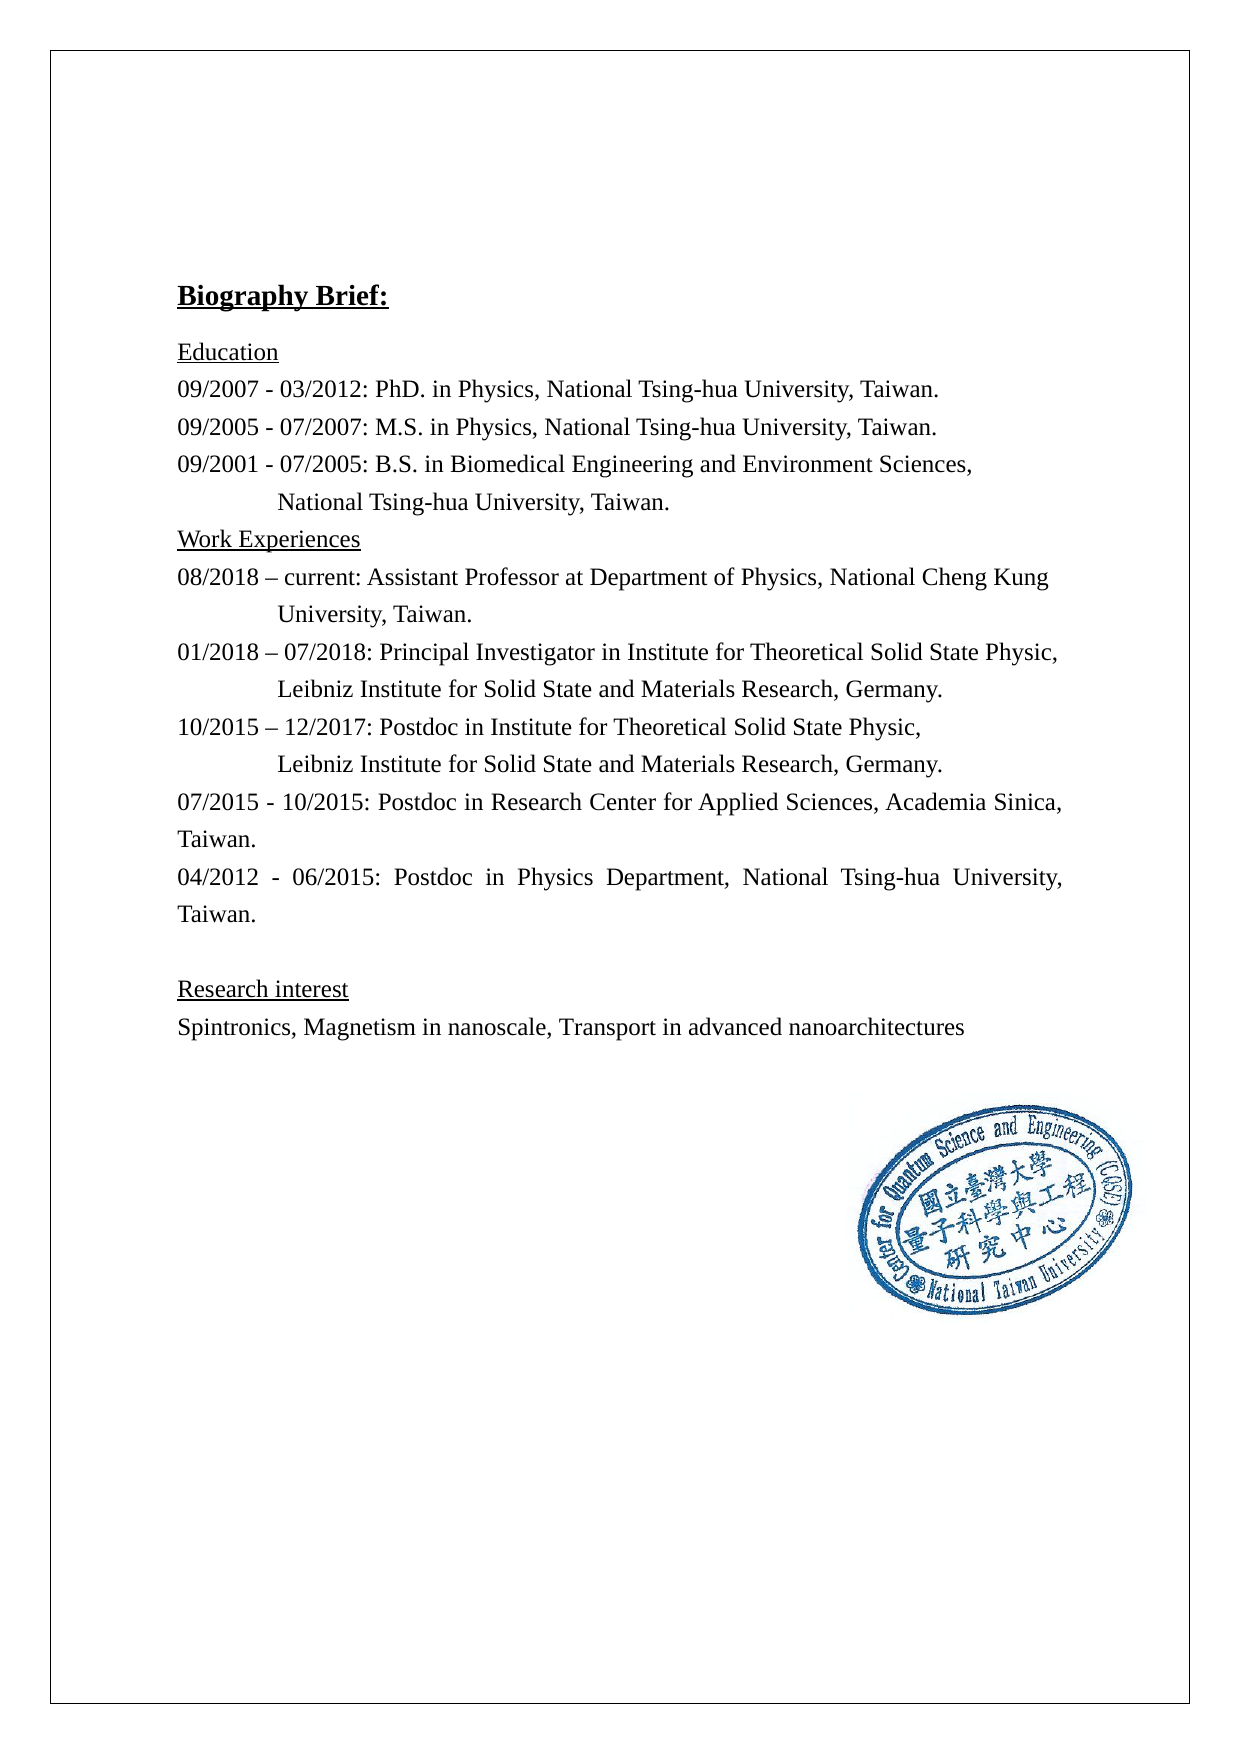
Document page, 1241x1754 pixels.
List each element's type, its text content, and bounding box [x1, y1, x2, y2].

text 04/2012 - 06/2015: Postdoc in Physics Department, National Tsing-hua University, Taiwan. [177, 858, 1063, 933]
picture [846, 1092, 1147, 1335]
text Research interest [177, 971, 1063, 1008]
text 09/2005 - 07/2007: M.S. in Physics, National Tsing-hua University, Taiwan. [177, 408, 1063, 446]
text National Tsing-hua University, Taiwan. [177, 483, 1063, 521]
text 09/2001 - 07/2005: B.S. in Biomedical Engineering and Environment Sciences, [177, 446, 1063, 483]
text 01/2018 – 07/2018: Principal Investigator in Institute for Theoretical Solid State Physic, [177, 633, 1063, 671]
text Leibniz Institute for Solid State and Materials Research, Germany. [177, 671, 1063, 708]
text University, Taiwan. [177, 596, 1063, 633]
text 08/2018 – current: Assistant Professor at Department of Physics, National Cheng Kung [177, 558, 1063, 596]
text 10/2015 – 12/2017: Postdoc in Institute for Theoretical Solid State Physic, [177, 708, 1063, 746]
text Spintronics, Magnetism in nanoscale, Transport in advanced nanoarchitectures [177, 1008, 1063, 1046]
text 07/2015 - 10/2015: Postdoc in Research Center for Applied Sciences, Academia Sinica, Taiwan. [177, 783, 1063, 858]
text Biography Brief: [177, 277, 1063, 314]
text Leibniz Institute for Solid State and Materials Research, Germany. [177, 746, 1063, 783]
text Education [177, 333, 1063, 371]
text 09/2007 - 03/2012: PhD. in Physics, National Tsing-hua University, Taiwan. [177, 371, 1063, 408]
text Work Experiences [177, 521, 1063, 558]
